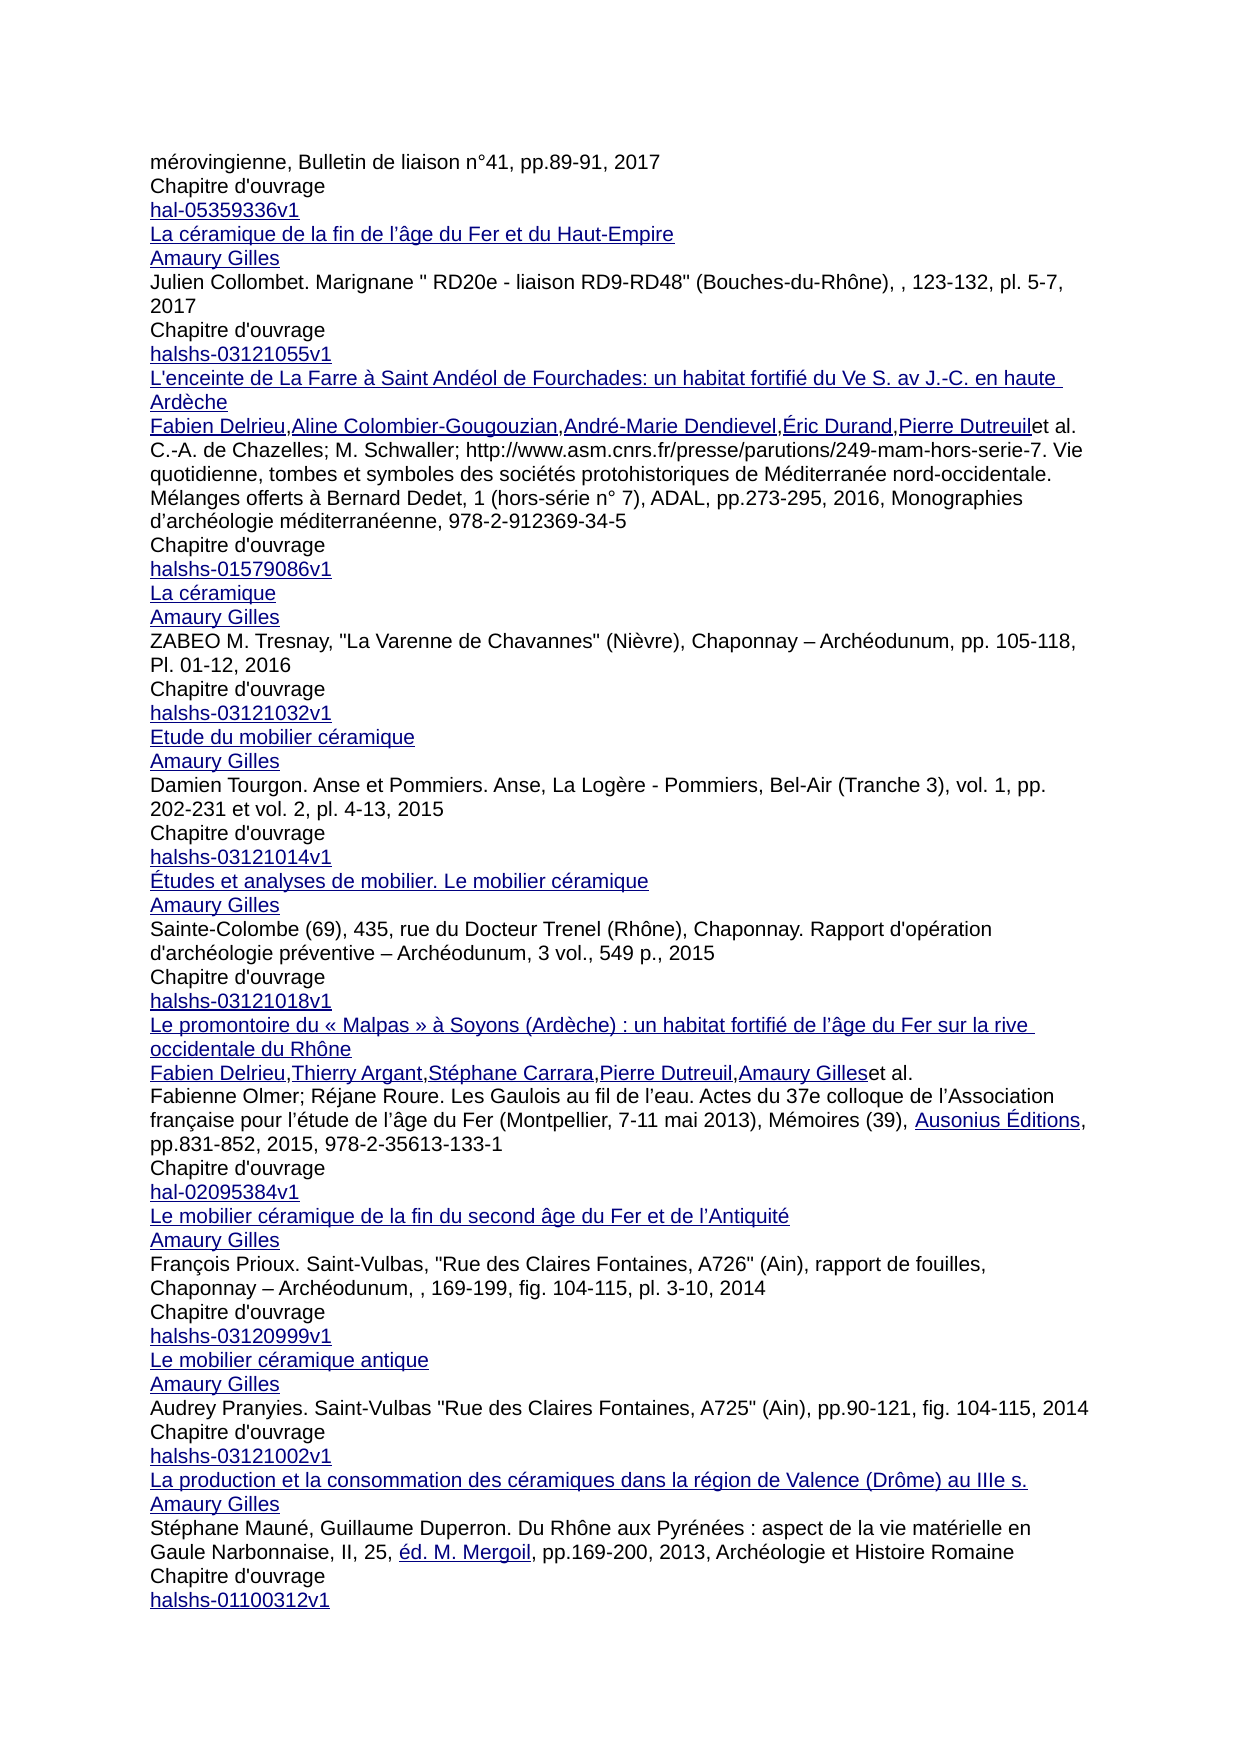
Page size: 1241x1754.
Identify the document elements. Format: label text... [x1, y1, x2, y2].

table_cell L'enceinte de La Farre à Saint Andéol de Fourchades: un habitat fortifié du Ve S. av J.-C. en haute Ardèche Fabien Delrieu,Aline Colombier-Gougouzian,André-Marie Dendievel,Éric Durand,Pierre Dutreuilet al. C.-A. de Chazelles; M. Schwaller; http://www.asm.cnrs.fr/presse/parutions/249-mam-hors-serie-7. Vie quotidienne, tombes et symboles des sociétés protohistoriques de Méditerranée nord-occidentale. Mélanges offerts à Bernard Dedet, 1 (hors-série n° 7), ADAL, pp.273-295, 2016, Monographies d’archéologie méditerranéenne, 978-2-912369-34-5 Chapitre d'ouvrage halshs-01579086v1 [150, 366, 1090, 581]
table_cell Le promontoire du « Malpas » à Soyons (Ardèche) : un habitat fortifié de l’âge du Fer sur la rive occidentale du Rhône Fabien Delrieu,Thierry Argant,Stéphane Carrara,Pierre Dutreuil,Amaury Gilleset al. Fabienne Olmer; Réjane Roure. Les Gaulois au fil de l’eau. Actes du 37e colloque de l’Association française pour l’étude de l’âge du Fer (Montpellier, 7-11 mai 2013), Mémoires (39), Ausonius Éditions, pp.831-852, 2015, 978-2-35613-133-1 Chapitre d'ouvrage hal-02095384v1 [150, 1013, 1090, 1204]
table_cell Le mobilier céramique de la fin du second âge du Fer et de l’Antiquité Amaury Gilles François Prioux. Saint-Vulbas, "Rue des Claires Fontaines, A726" (Ain), rapport de fouilles, Chaponnay – Archéodunum, , 169-199, fig. 104-115, pl. 3-10, 2014 Chapitre d'ouvrage halshs-03120999v1 [150, 1204, 1090, 1348]
table_cell La céramique Amaury Gilles ZABEO M. Tresnay, "La Varenne de Chavannes" (Nièvre), Chaponnay – Archéodunum, pp. 105-118, Pl. 01-12, 2016 Chapitre d'ouvrage halshs-03121032v1 [150, 581, 1090, 725]
table_cell La céramique de la fin de l’âge du Fer et du Haut-Empire Amaury Gilles Julien Collombet. Marignane " RD20e - liaison RD9-RD48" (Bouches-du-Rhône), , 123-132, pl. 5-7, 2017 Chapitre d'ouvrage halshs-03121055v1 [150, 222, 1090, 366]
table_cell La production et la consommation des céramiques dans la région de Valence (Drôme) au IIIe s. Amaury Gilles Stéphane Mauné, Guillaume Duperron. Du Rhône aux Pyrénées : aspect de la vie matérielle en Gaule Narbonnaise, II, 25, éd. M. Mergoil, pp.169-200, 2013, Archéologie et Histoire Romaine Chapitre d'ouvrage halshs-01100312v1 [150, 1468, 1090, 1611]
table_cell Études et analyses de mobilier. Le mobilier céramique Amaury Gilles Sainte-Colombe (69), 435, rue du Docteur Trenel (Rhône), Chaponnay. Rapport d'opération d'archéologie préventive – Archéodunum, 3 vol., 549 p., 2015 Chapitre d'ouvrage halshs-03121018v1 [150, 869, 1090, 1012]
table_cell Etude du mobilier céramique Amaury Gilles Damien Tourgon. Anse et Pommiers. Anse, La Logère - Pommiers, Bel-Air (Tranche 3), vol. 1, pp. 202-231 et vol. 2, pl. 4-13, 2015 Chapitre d'ouvrage halshs-03121014v1 [150, 725, 1090, 869]
table_cell Le mobilier céramique antique Amaury Gilles Audrey Pranyies. Saint-Vulbas "Rue des Claires Fontaines, A725" (Ain), pp.90-121, fig. 104-115, 2014 Chapitre d'ouvrage halshs-03121002v1 [150, 1348, 1090, 1468]
table_cell mérovingienne, Bulletin de liaison n°41, pp.89-91, 2017 Chapitre d'ouvrage hal-05359336v1 [150, 150, 1090, 222]
